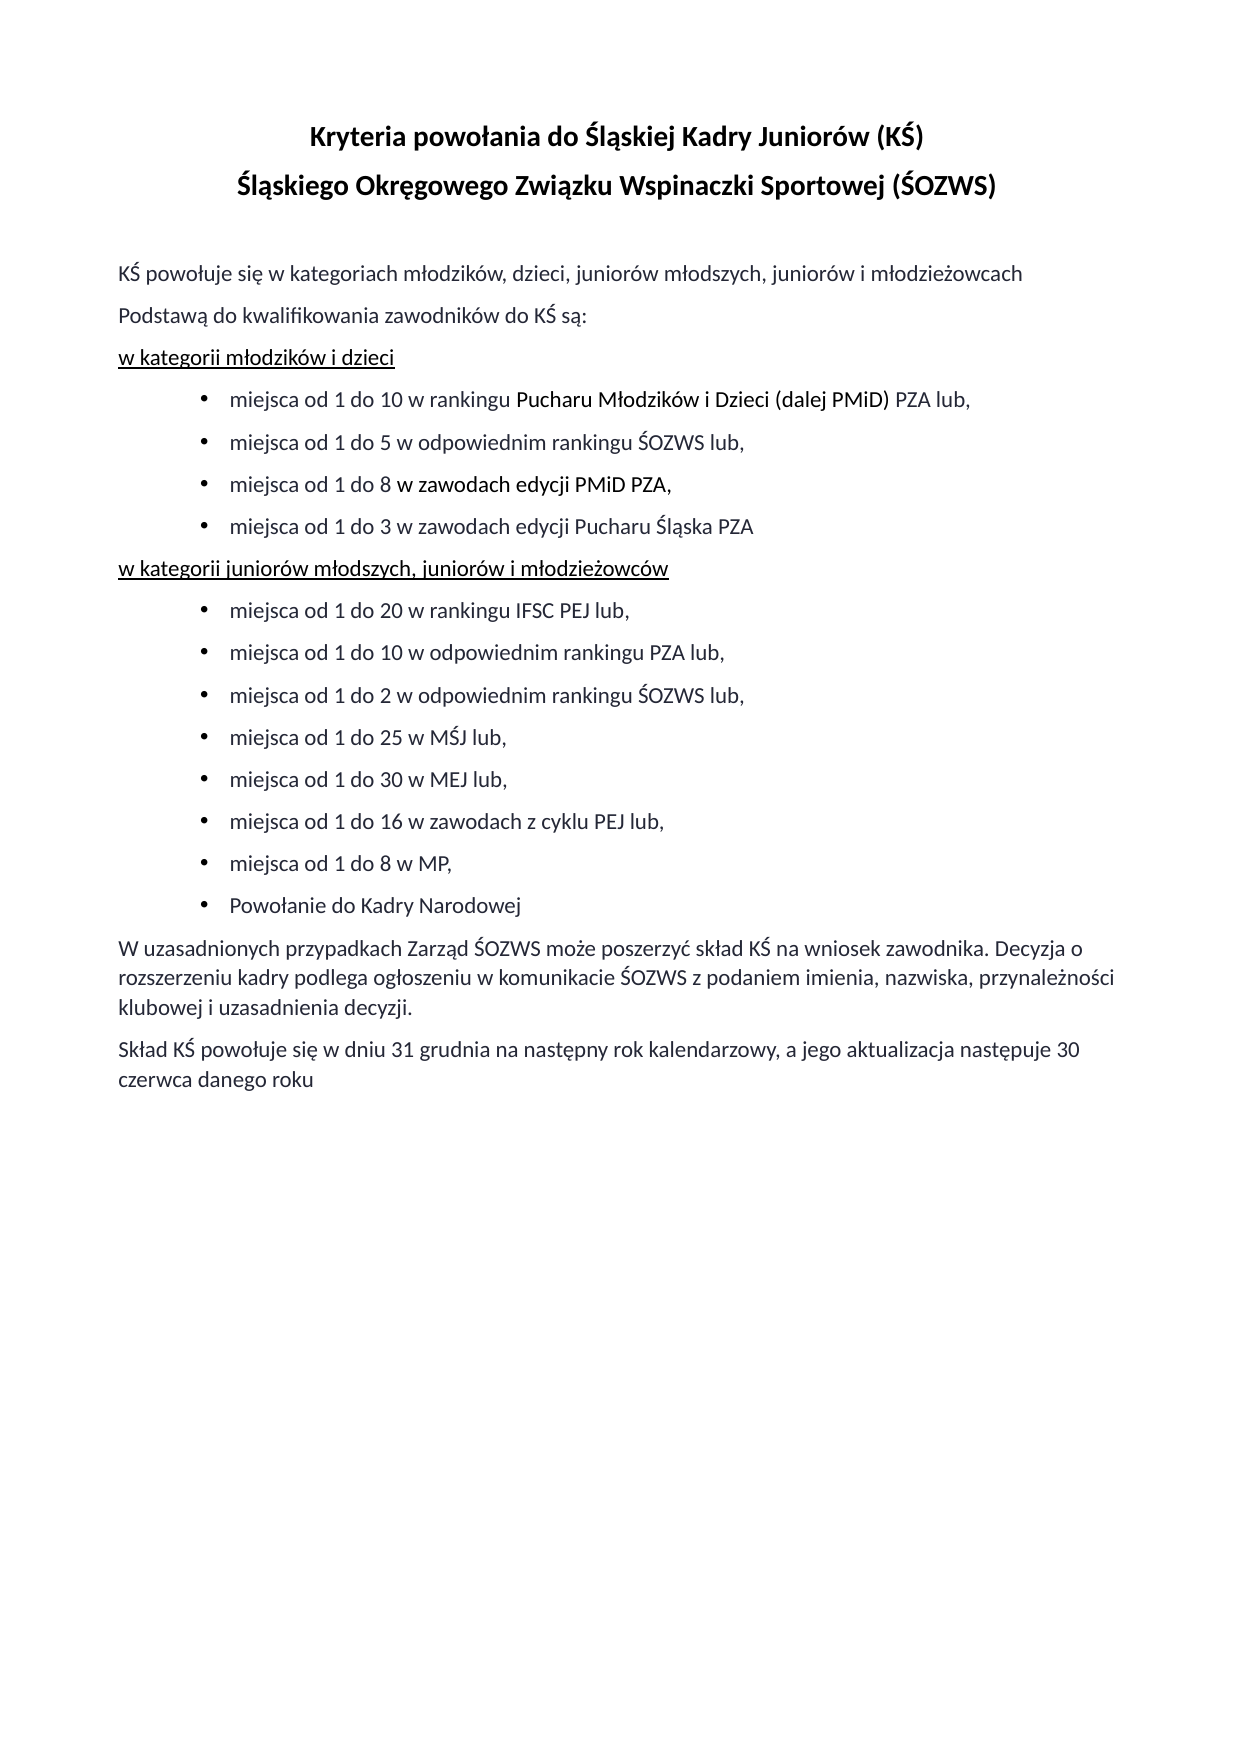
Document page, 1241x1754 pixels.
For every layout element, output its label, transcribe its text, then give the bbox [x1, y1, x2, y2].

text Skład KŚ powołuje się w dniu 31 grudnia na następny rok kalendarzowy, a jego aktualizacja następuje 30 czerwca danego roku [118, 1034, 1122, 1093]
text Śląskiego Okręgowego Związku Wspinaczki Sportowej (ŚOZWS) [118, 167, 1122, 202]
text W uzasadnionych przypadkach Zarząd ŚOZWS może poszerzyć skład KŚ na wniosek zawodnika. Decyzja o rozszerzeniu kadry podlega ogłoszeniu w komunikacie ŚOZWS z podaniem imienia, nazwiska, przynależności klubowej i uzasadnienia decyzji. [118, 932, 1122, 1021]
list miejsca od 1 do 3 w zawodach edycji Pucharu Śląska PZA [200, 510, 1122, 540]
list miejsca od 1 do 30 w MEJ lub, [200, 763, 1122, 793]
list miejsca od 1 do 2 w odpowiednim rankingu ŚOZWS lub, [200, 679, 1122, 709]
list miejsca od 1 do 10 w rankingu Pucharu Młodzików i Dzieci (dalej PMiD) PZA lub, [200, 384, 1122, 413]
text w kategorii młodzików i dzieci [118, 342, 1122, 371]
list miejsca od 1 do 5 w odpowiednim rankingu ŚOZWS lub, [200, 426, 1122, 456]
text Kryteria powołania do Śląskiej Kadry Juniorów (KŚ) [118, 118, 1122, 154]
text KŚ powołuje się w kategoriach młodzików, dzieci, juniorów młodszych, juniorów i młodzieżowcach [118, 257, 1122, 287]
list miejsca od 1 do 8 w zawodach edycji PMiD PZA, [200, 468, 1122, 498]
list miejsca od 1 do 20 w rankingu IFSC PEJ lub, [200, 595, 1122, 624]
list miejsca od 1 do 8 w MP, [200, 848, 1122, 877]
text w kategorii juniorów młodszych, juniorów i młodzieżowców [118, 552, 1122, 582]
list Powołanie do Kadry Narodowej [200, 890, 1122, 920]
list miejsca od 1 do 16 w zawodach z cyklu PEJ lub, [200, 806, 1122, 835]
text Podstawą do kwalifikowania zawodników do KŚ są: [118, 299, 1122, 329]
list miejsca od 1 do 25 w MŚJ lub, [200, 721, 1122, 751]
list miejsca od 1 do 10 w odpowiednim rankingu PZA lub, [200, 637, 1122, 667]
